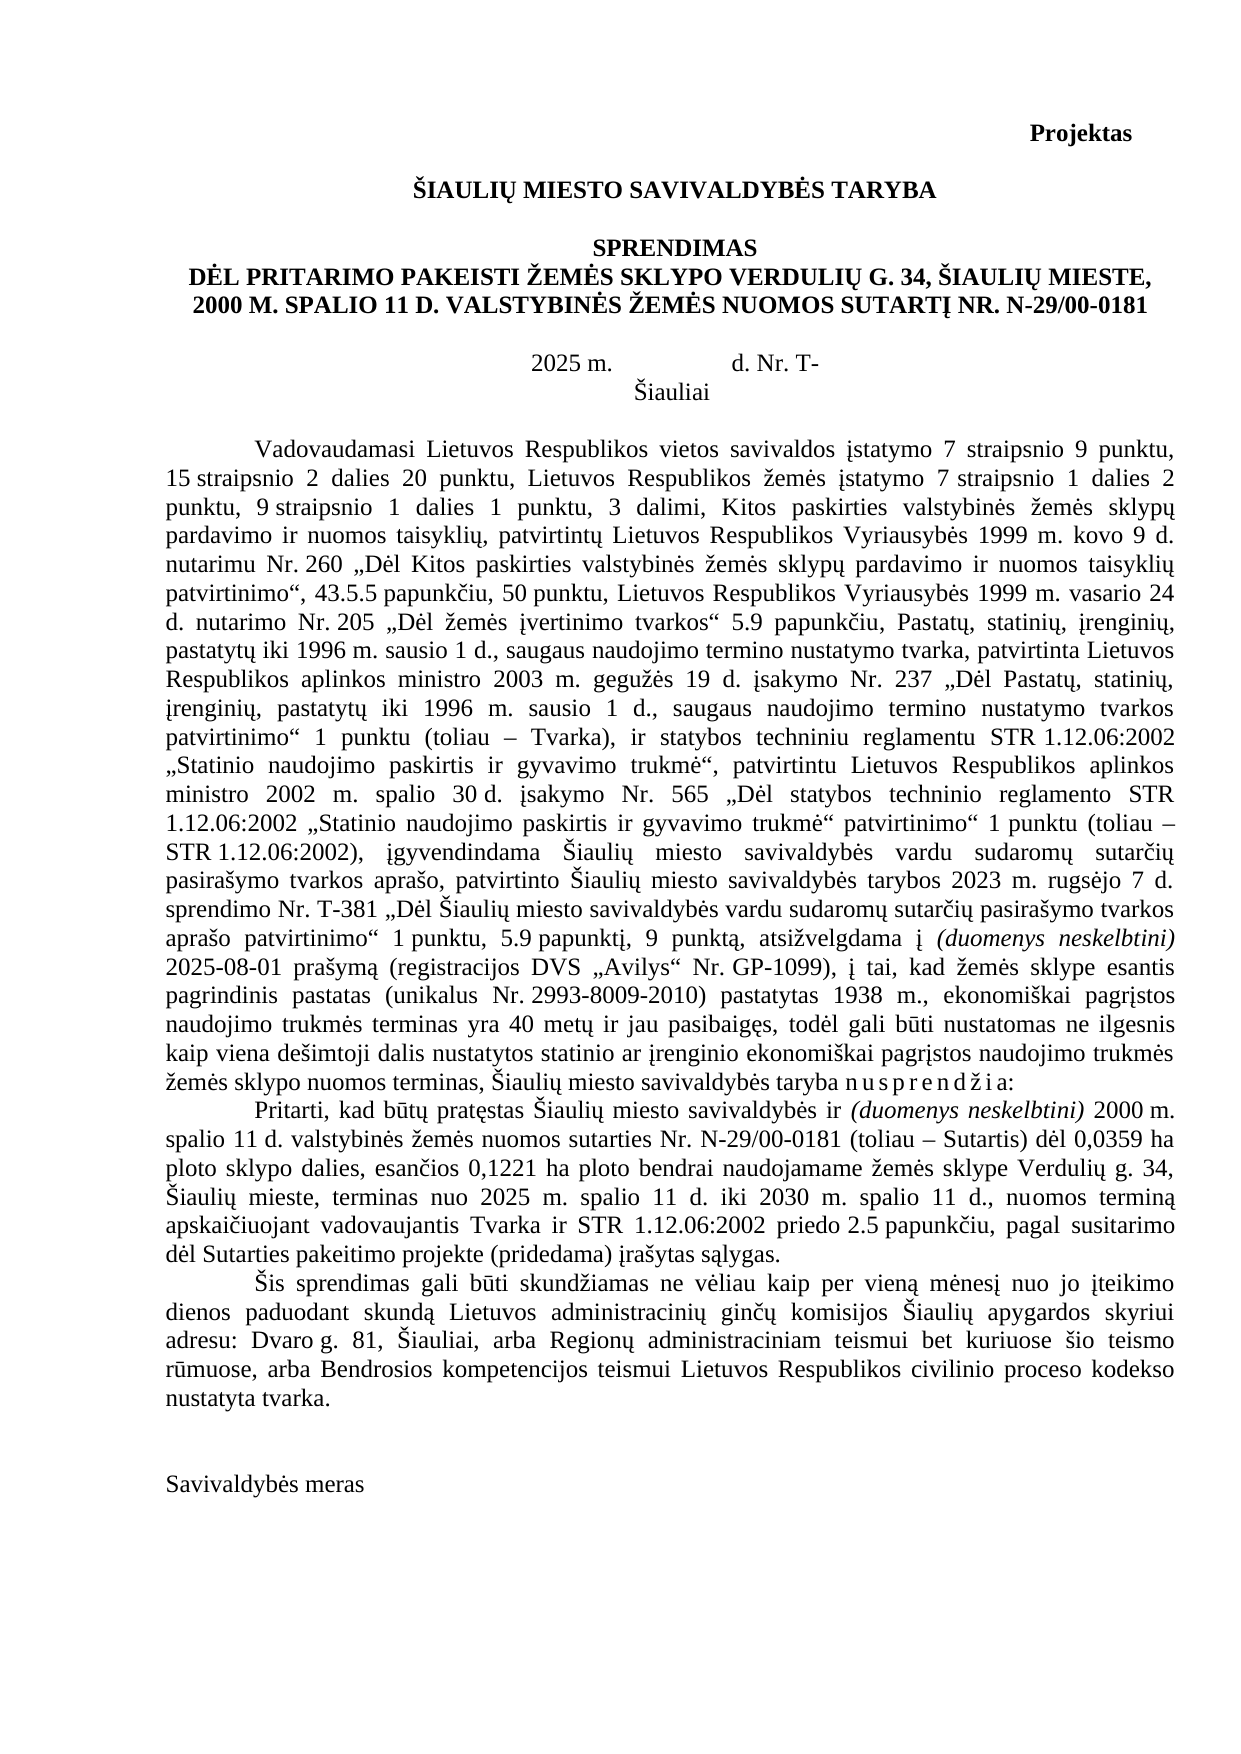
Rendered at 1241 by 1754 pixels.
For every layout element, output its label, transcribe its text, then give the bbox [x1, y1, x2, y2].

text 2025 m. d. Nr. T- [165, 348, 1184, 377]
text Savivaldybės meras [165, 1469, 1184, 1498]
text Šis sprendimas gali būti skundžiamas ne vėliau kaip per vieną mėnesį nuo jo įteikimo dienos paduodant skundą Lietuvos administracinių ginčų komisijos Šiaulių apygardos skyriui adresu: Dvaro g. 81, Šiauliai, arba Regionų administraciniam teismui bet kuriuose šio teismo rūmuose, arba Bendrosios kompetencijos teismui Lietuvos Respublikos civilinio proceso kodekso nustatyta tvarka. [165, 1268, 1175, 1412]
text Pritarti, kad būtų pratęstas Šiaulių miesto savivaldybės ir (duomenys neskelbtini) 2000 m. spalio 11 d. valstybinės žemės nuomos sutarties Nr. N-29/00-0181 (toliau – Sutartis) dėl 0,0359 ha ploto sklypo dalies, esančios 0,1221 ha ploto bendrai naudojamame žemės sklype Verdulių g. 34, Šiaulių mieste, terminas nuo 2025 m. spalio 11 d. iki 2030 m. spalio 11 d., nuomos terminą apskaičiuojant vadovaujantis Tvarka ir STR 1.12.06:2002 priedo 2.5 papunkčiu, pagal susitarimo dėl Sutarties pakeitimo projekte (pridedama) įrašytas sąlygas. [165, 1096, 1175, 1268]
text Projektas [165, 118, 1175, 147]
text Vadovaudamasi Lietuvos Respublikos vietos savivaldos įstatymo 7 straipsnio 9 punktu, 15 straipsnio 2 dalies 20 punktu, Lietuvos Respublikos žemės įstatymo 7 straipsnio 1 dalies 2 punktu, 9 straipsnio 1 dalies 1 punktu, 3 dalimi, Kitos paskirties valstybinės žemės sklypų pardavimo ir nuomos taisyklių, patvirtintų Lietuvos Respublikos Vyriausybės 1999 m. kovo 9 d. nutarimu Nr. 260 „Dėl Kitos paskirties valstybinės žemės sklypų pardavimo ir nuomos taisyklių patvirtinimo“, 43.5.5 papunkčiu, 50 punktu, Lietuvos Respublikos Vyriausybės 1999 m. vasario 24 d. nutarimo Nr. 205 „Dėl žemės įvertinimo tvarkos“ 5.9 papunkčiu, Pastatų, statinių, įrenginių, pastatytų iki 1996 m. sausio 1 d., saugaus naudojimo termino nustatymo tvarka, patvirtinta Lietuvos Respublikos aplinkos ministro 2003 m. gegužės 19 d. įsakymo Nr. 237 „Dėl Pastatų, statinių, įrenginių, pastatytų iki 1996 m. sausio 1 d., saugaus naudojimo termino nustatymo tvarkos patvirtinimo“ 1 punktu (toliau – Tvarka), ir statybos techniniu reglamentu STR 1.12.06:2002 „Statinio naudojimo paskirtis ir gyvavimo trukmė“, patvirtintu Lietuvos Respublikos aplinkos ministro 2002 m. spalio 30 d. įsakymo Nr. 565 „Dėl statybos techninio reglamento STR 1.12.06:2002 „Statinio naudojimo paskirtis ir gyvavimo trukmė“ patvirtinimo“ 1 punktu (toliau – STR 1.12.06:2002), įgyvendindama Šiaulių miesto savivaldybės vardu sudaromų sutarčių pasirašymo tvarkos aprašo, patvirtinto Šiaulių miesto savivaldybės tarybos 2023 m. rugsėjo 7 d. sprendimo Nr. T-381 „Dėl Šiaulių miesto savivaldybės vardu sudaromų sutarčių pasirašymo tvarkos aprašo patvirtinimo“ 1 punktu, 5.9 papunktį, 9 punktą, atsižvelgdama į (duomenys neskelbtini) 2025‑08-01 prašymą (registracijos DVS „Avilys“ Nr. GP-1099), į tai, kad žemės sklype esantis pagrindinis pastatas (unikalus Nr. 2993-8009-2010) pastatytas 1938 m., ekonomiškai pagrįstos naudojimo trukmės terminas yra 40 metų ir jau pasibaigęs, todėl gali būti nustatomas ne ilgesnis kaip viena dešimtoji dalis nustatytos statinio ar įrenginio ekonomiškai pagrįstos naudojimo trukmės žemės sklypo nuomos terminas, Šiaulių miesto savivaldybės taryba nusprendžia: [165, 434, 1175, 1096]
text SPRENDIMAS [165, 233, 1184, 262]
text DĖL PRITARIMO PAKEISTI ŽEMĖS SKLYPO VERDULIŲ G. 34, ŠIAULIŲ MIESTE, 2000 M. SPALIO 11 D. VALSTYBINĖS ŽEMĖS NUOMOS SUTARTĮ NR. N-29/00-0181 [165, 262, 1175, 319]
text ŠIAULIŲ MIESTO SAVIVALDYBĖS TARYBA [165, 176, 1184, 204]
text Šiauliai [165, 377, 1184, 406]
